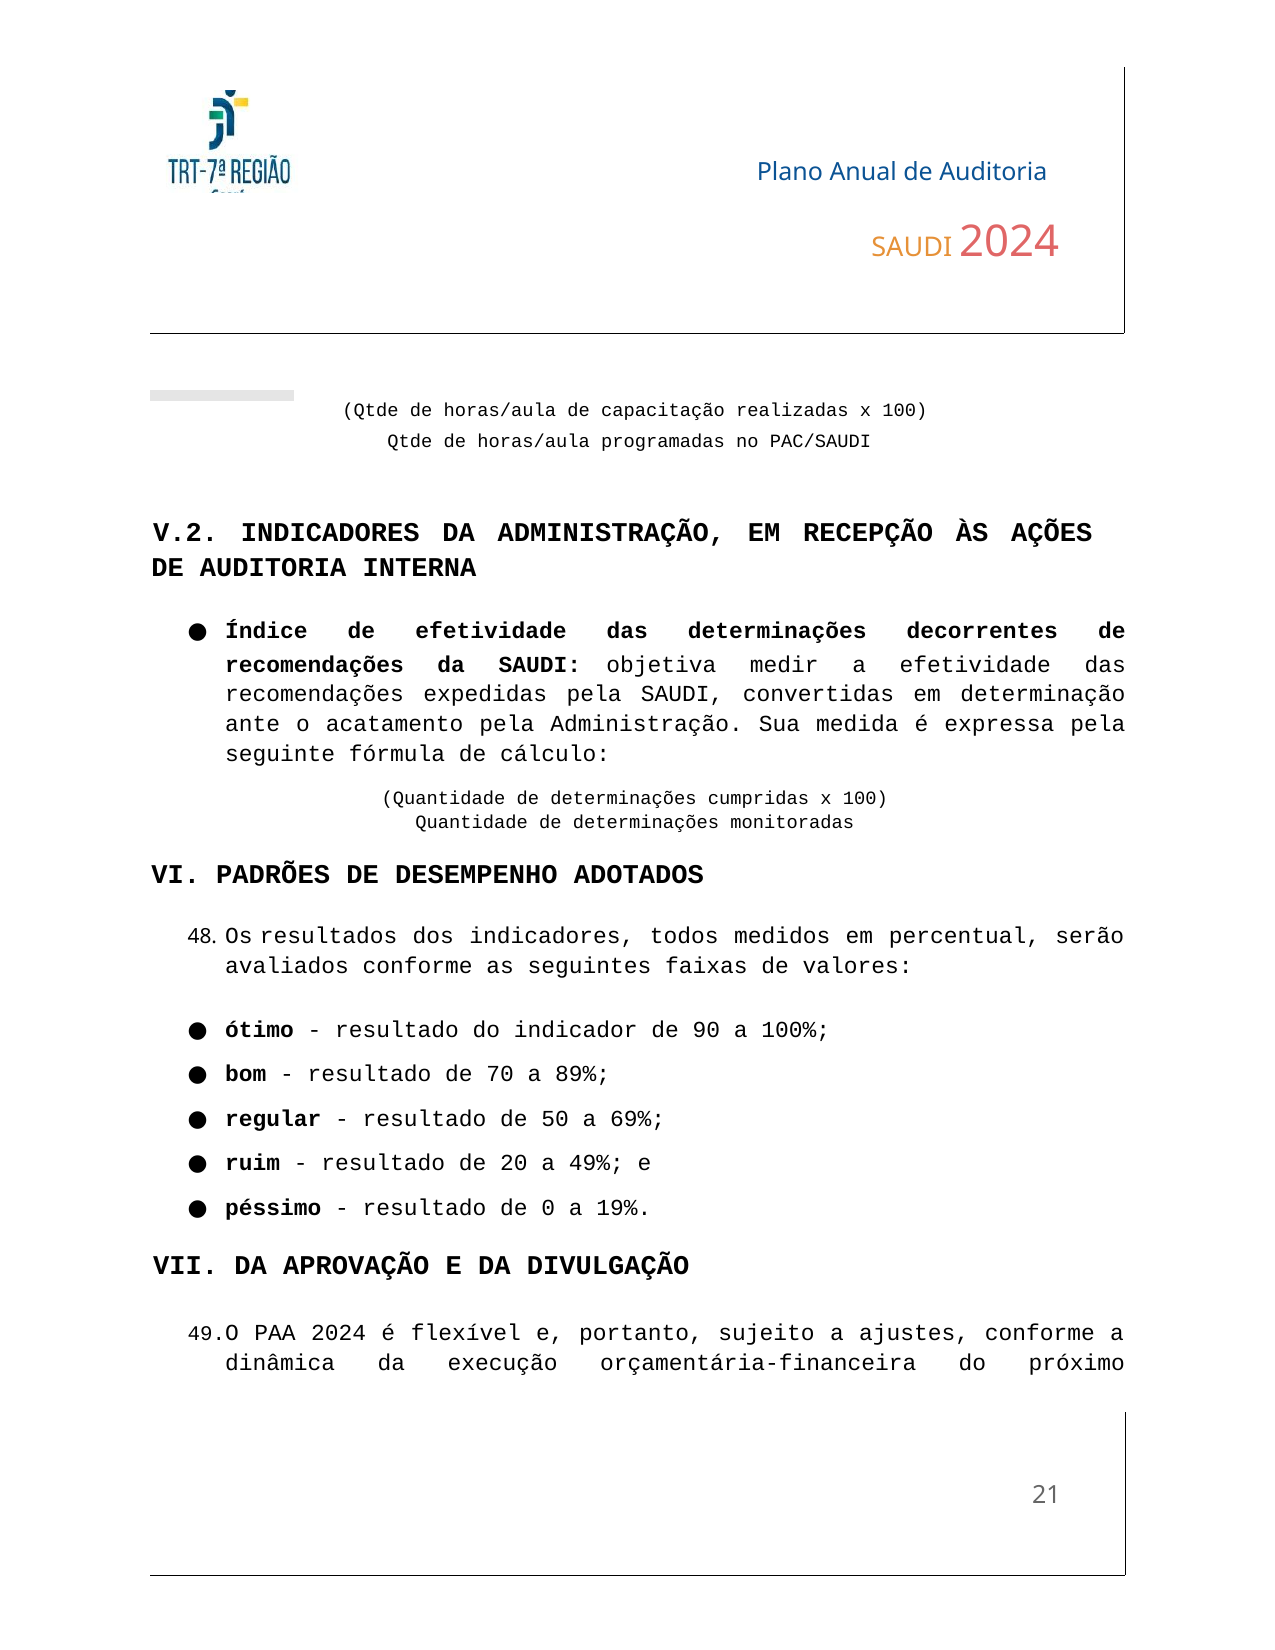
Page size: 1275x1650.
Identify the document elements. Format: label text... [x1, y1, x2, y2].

list ruim - resultado de 20 a 49%; e [187, 1146, 1126, 1177]
text Qtde de horas/aula programadas no PAC/SAUDI [150, 432, 1119, 453]
list O PAA 2024 é flexível e, portanto, sujeito a ajustes, conforme a dinâmica da execução orçamentária-financeira do próximo [187, 1321, 1125, 1377]
list Índice de efetividade das determinações decorrentes de recomendações da SAUDI: objetiva medir a efetividade das recomendações expedidas pela SAUDI, convertidas em determinação ante o acatamento pela Administração. Sua medida é expressa pela seguinte fórmula de cálculo: [187, 614, 1126, 768]
list Os resultados dos indicadores, todos medidos em percentual, serão avaliados conforme as seguintes faixas de valores: [187, 921, 1125, 980]
text (Qtde de horas/aula de capacitação realizadas x 100) [150, 400, 1119, 422]
subtitle V.2. INDICADORES DA ADMINISTRAÇÃO, EM RECEPÇÃO ÀS AÇÕES DE AUDITORIA INTERNA [151, 519, 1093, 585]
list ótimo - resultado do indicador de 90 a 100%; [187, 1013, 1126, 1044]
text (Quantidade de determinações cumpridas x 100) [150, 789, 1119, 813]
list regular - resultado de 50 a 69%; [187, 1102, 1126, 1133]
list péssimo - resultado de 0 a 19%. [187, 1191, 1126, 1222]
subtitle VII. DA APROVAÇÃO E DA DIVULGAÇÃO [153, 1252, 1093, 1282]
list bom - resultado de 70 a 89%; [187, 1057, 1126, 1089]
text Quantidade de determinações monitoradas [150, 812, 1119, 834]
subtitle VI. PADRÕES DE DESEMPENHO ADOTADOS [151, 861, 1125, 891]
